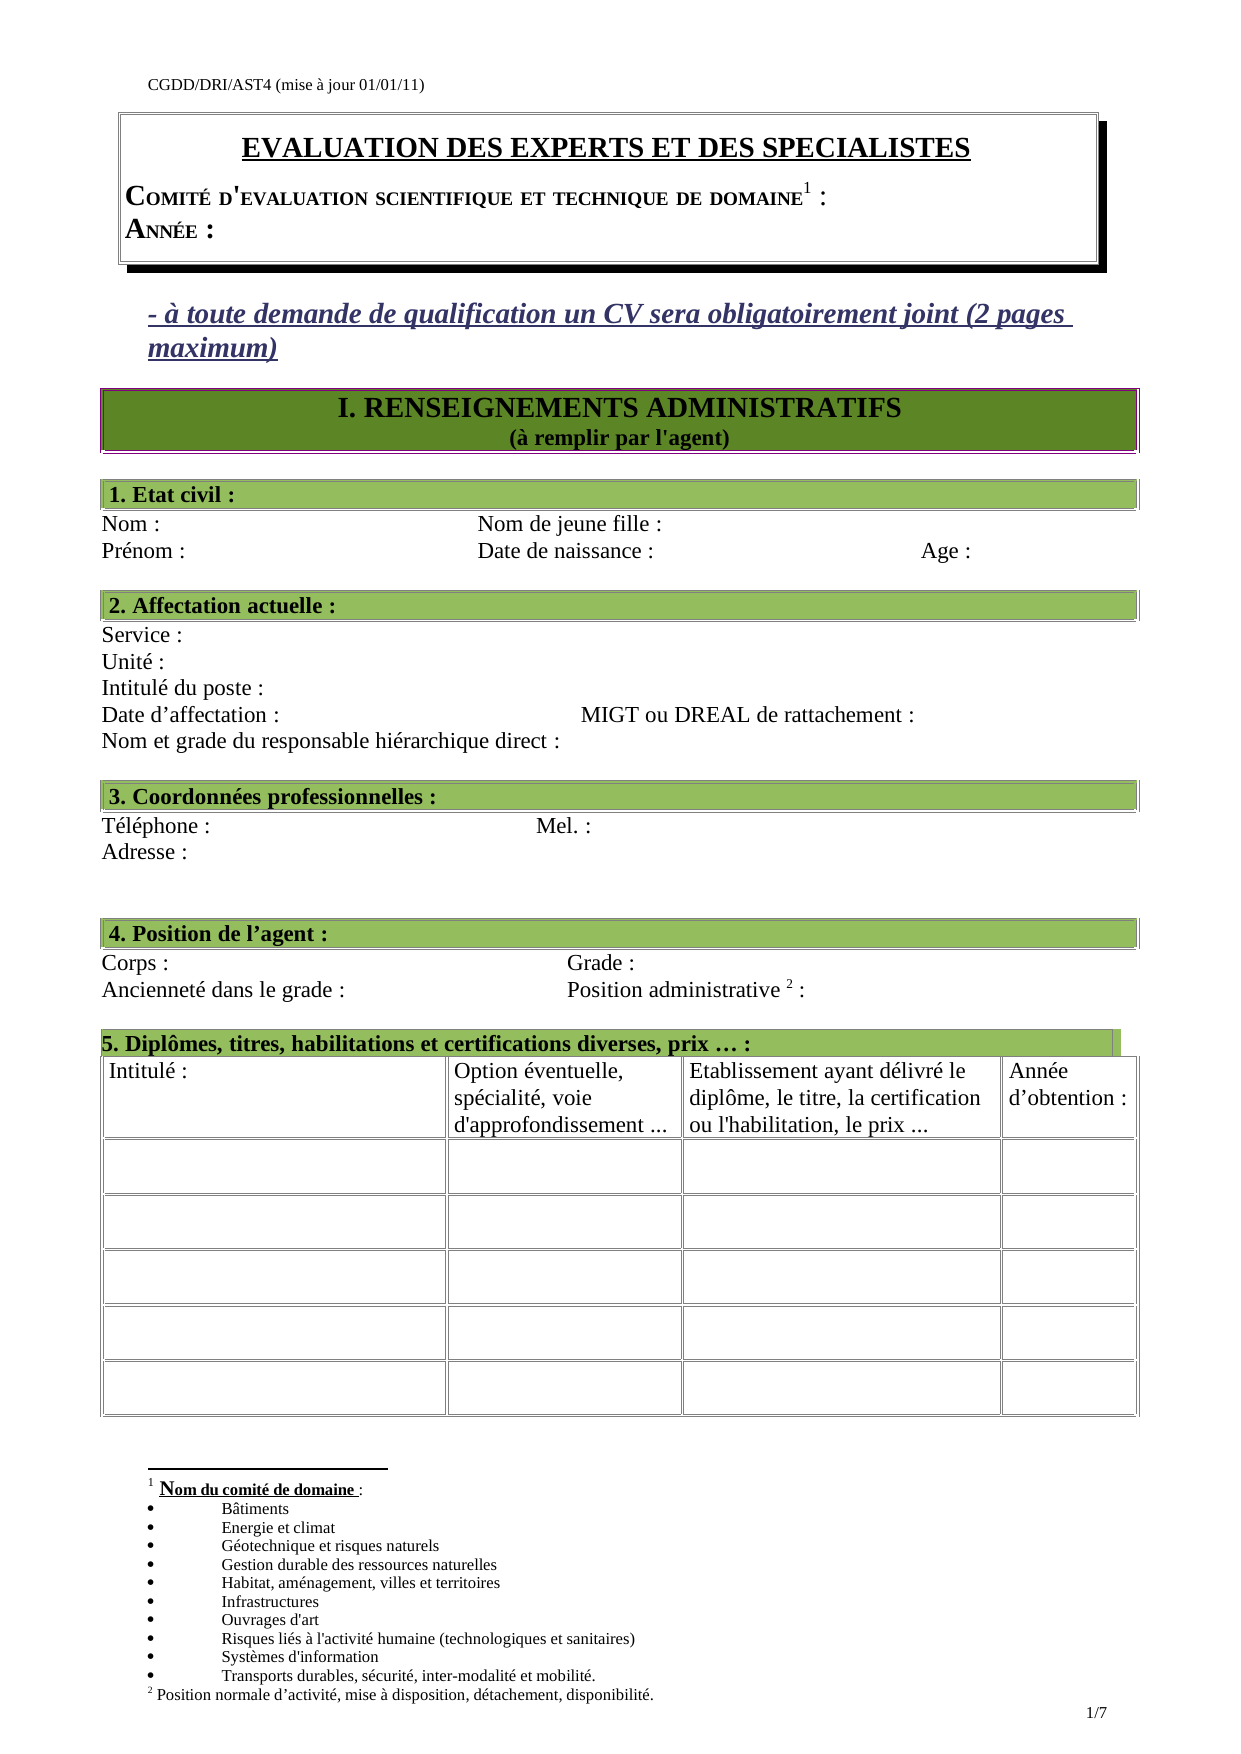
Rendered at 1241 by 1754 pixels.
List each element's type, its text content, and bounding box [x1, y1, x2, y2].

table_cell [1121, 537, 1137, 563]
table_cell [1121, 619, 1137, 648]
table_cell [684, 1307, 1000, 1359]
table_cell [1001, 1359, 1137, 1414]
table_cell [684, 1196, 1000, 1248]
table_cell [1121, 809, 1137, 838]
table_cell [1109, 1417, 1121, 1443]
table_cell Téléphone : [101, 809, 536, 838]
table_cell [449, 1140, 681, 1192]
list Systèmes d'information [148, 1648, 1107, 1666]
text Nom du comité de domaine : [148, 1475, 1107, 1499]
table_cell [1109, 648, 1121, 674]
table_cell Age : [921, 537, 1109, 563]
table_cell [1109, 813, 1121, 838]
text EVALUATION DES EXPERTS ET DES SPECIALISTES [121, 126, 1096, 164]
table_cell 5. Diplômes, titres, habilitations et certifications diverses, prix … : [102, 1029, 1112, 1056]
table_cell [1121, 838, 1137, 891]
table_cell [684, 1362, 1000, 1414]
table_cell [449, 1196, 681, 1248]
table_cell Année d’obtention : [1003, 1057, 1136, 1137]
list Gestion durable des ressources naturelles [148, 1555, 1107, 1574]
table_cell [1109, 537, 1121, 563]
table_cell Ancienneté dans le grade : [101, 976, 567, 1002]
table_cell Date d’affectation : [101, 701, 581, 727]
table_cell 1. Etat civil : [101, 479, 1137, 508]
table_cell [684, 1140, 1000, 1192]
table_cell [101, 1002, 1109, 1029]
table_cell [1109, 454, 1121, 479]
table_cell [1121, 976, 1137, 1002]
list Géotechnique et risques naturels [148, 1537, 1107, 1555]
list Ouvrages d'art [148, 1611, 1107, 1629]
table_cell [1121, 1002, 1137, 1029]
table_cell Intitulé du poste : [101, 674, 1109, 701]
table_cell [101, 891, 1109, 918]
table_cell [1121, 891, 1137, 918]
table_cell [1001, 1248, 1137, 1303]
table_cell 4. Position de l’agent : [101, 918, 1137, 947]
table_cell [1121, 1029, 1137, 1056]
table_cell [1121, 563, 1137, 590]
table_cell [1121, 1414, 1137, 1443]
table_header I. RENSEIGNEMENTS ADMINISTRATIFS (à remplir par l'agent) [104, 391, 1136, 450]
table_cell 3. Coordonnées professionnelles : [101, 780, 1137, 809]
table_cell [104, 1362, 445, 1414]
table_cell [1109, 674, 1121, 701]
table_cell Corps : [101, 947, 567, 976]
table_cell [449, 1307, 681, 1359]
table_cell Prénom : [101, 537, 477, 563]
table_cell Adresse : [101, 838, 1109, 891]
table_cell [1121, 450, 1137, 479]
text Année : [121, 207, 1096, 245]
list Transports durables, sécurité, inter-modalité et mobilité. [148, 1666, 1107, 1685]
table_cell [101, 1414, 1109, 1443]
table_cell [1121, 648, 1137, 674]
table_cell Nom de jeune fille : [478, 511, 1109, 537]
table_cell [1109, 891, 1121, 918]
table_cell Nom : [101, 508, 477, 537]
table_cell Position administrative : [567, 976, 1109, 1002]
table_cell [1109, 701, 1121, 727]
table_cell [1109, 563, 1121, 590]
table_cell [1109, 754, 1121, 780]
table_cell [1109, 511, 1121, 537]
list Bâtiments [148, 1499, 1107, 1518]
table_cell [1121, 508, 1137, 537]
table_cell Intitulé : [104, 1057, 445, 1137]
table_cell [1109, 950, 1121, 976]
table_cell [104, 1251, 445, 1303]
table_cell [101, 563, 1109, 590]
table_cell 2. Affectation actuelle : [101, 590, 1137, 619]
table_cell [1001, 1137, 1137, 1192]
text - à toute demande de qualification un CV sera obligatoirement joint (2 pages maximum) [148, 297, 1107, 364]
table_cell [449, 1362, 681, 1414]
table_cell [1109, 976, 1121, 1002]
table_cell [1121, 727, 1137, 754]
table_cell [104, 1196, 445, 1248]
table_cell [104, 1140, 445, 1192]
table_cell Grade : [567, 950, 1109, 976]
table_cell Service : [101, 619, 1109, 648]
table_cell MIGT ou DREAL de rattachement : [581, 701, 1109, 727]
table_cell Date de naissance : [478, 537, 921, 563]
table_cell [101, 754, 1109, 780]
table_cell [1121, 701, 1137, 727]
table_cell Unité : [101, 648, 1109, 674]
table_cell [1003, 1193, 1137, 1248]
table_cell Option éventuelle, spécialité, voie d'approfondissement ... [449, 1057, 681, 1137]
text Comité d'evaluation scientifique et technique de domaine : [121, 174, 1096, 207]
table_cell Nom et grade du responsable hiérarchique direct : [101, 727, 1109, 754]
table_cell [1113, 1029, 1121, 1056]
table_cell [684, 1251, 1000, 1303]
table_cell [1121, 754, 1137, 780]
list Infrastructures [148, 1592, 1107, 1611]
table_cell [1121, 674, 1137, 701]
list Habitat, aménagement, villes et territoires [148, 1574, 1107, 1592]
list Risques liés à l'activité humaine (technologiques et sanitaires) [148, 1629, 1107, 1648]
table_cell [1109, 622, 1121, 648]
table_cell [1109, 727, 1121, 754]
list Energie et climat [148, 1518, 1107, 1537]
table_cell [1121, 947, 1137, 976]
table_cell Mel. : [536, 813, 1109, 838]
table_cell [1109, 838, 1121, 891]
table_cell Etablissement ayant délivré le diplôme, le titre, la certification ou l'habilitation, le prix ... [684, 1057, 1000, 1137]
table_cell [1109, 1002, 1121, 1029]
table_cell [104, 1307, 445, 1359]
table_cell [1001, 1303, 1137, 1359]
table_cell [101, 450, 1109, 479]
table_cell [449, 1251, 681, 1303]
